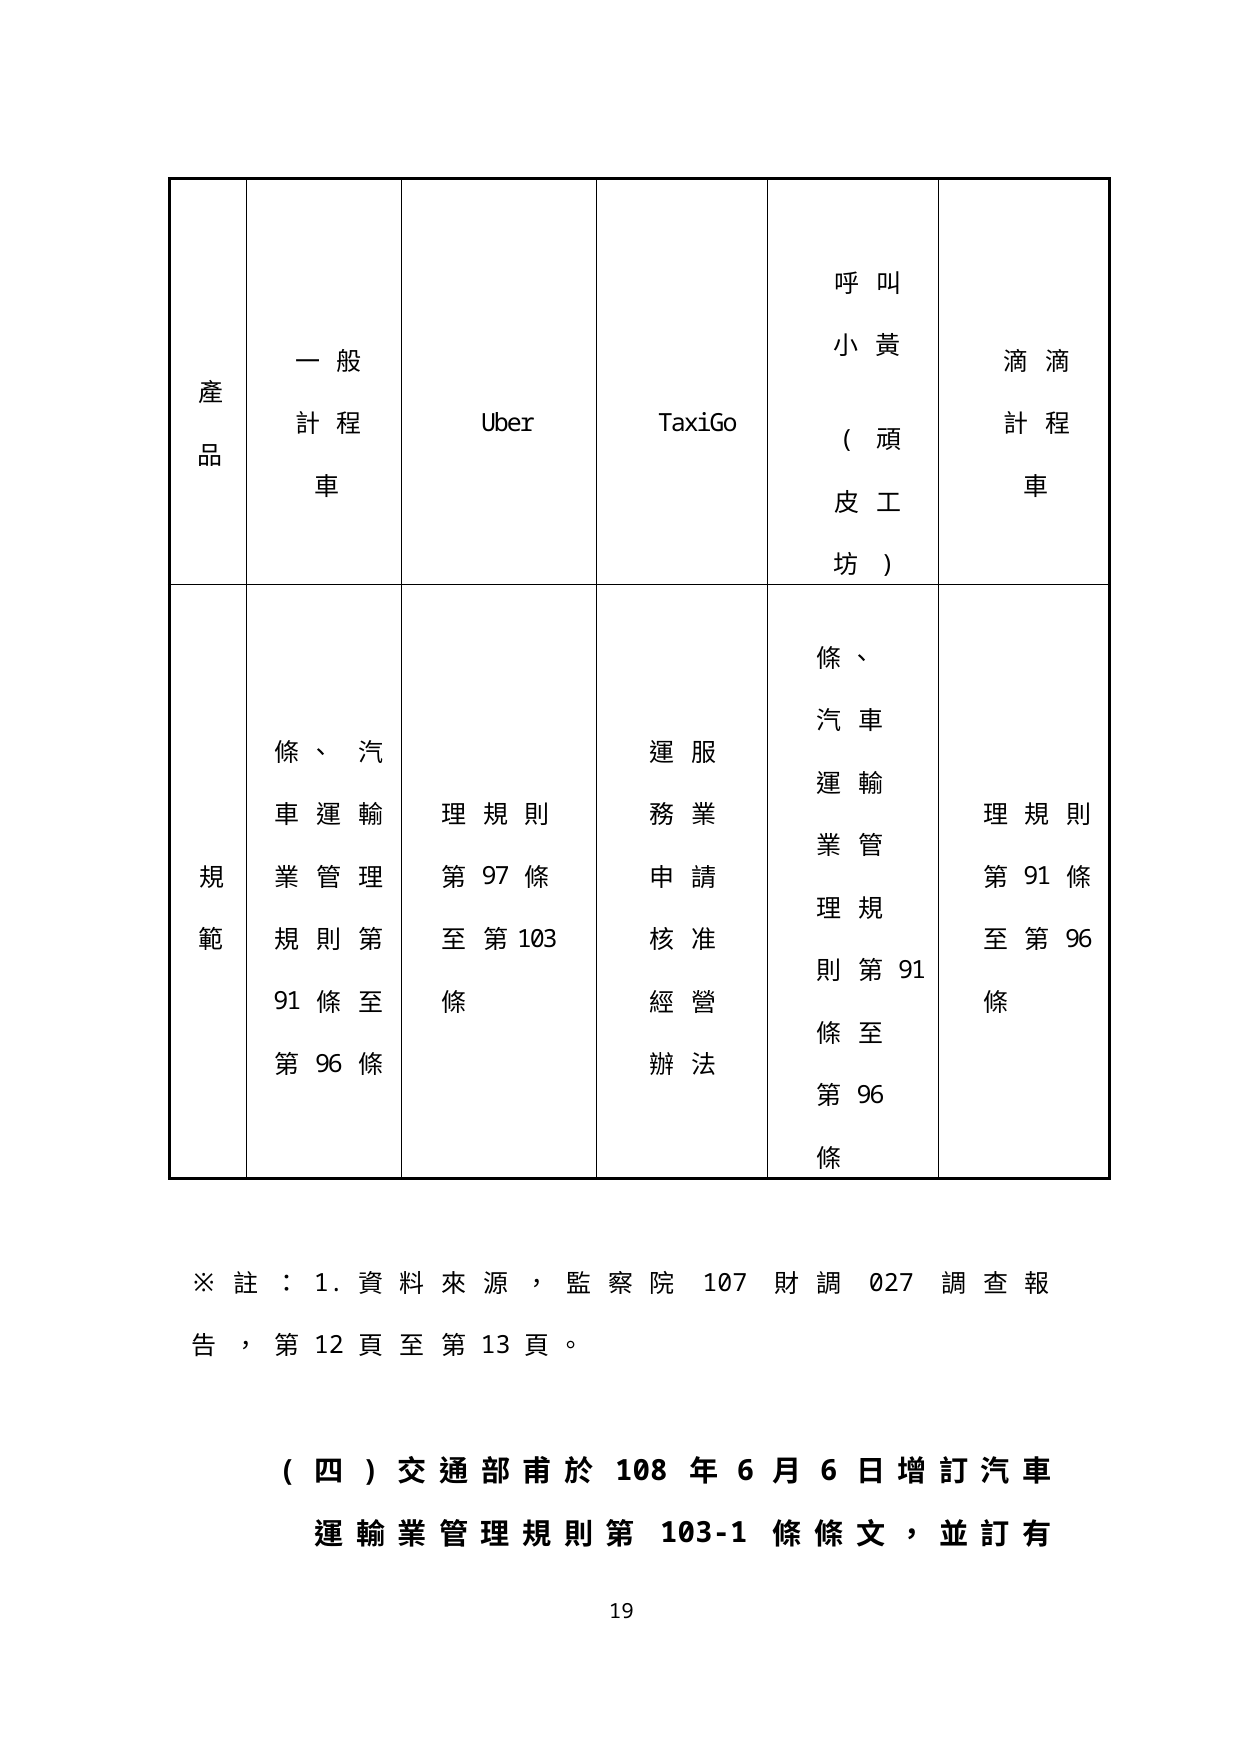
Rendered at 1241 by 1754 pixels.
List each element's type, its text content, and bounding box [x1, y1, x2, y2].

table_cell 條、汽車運輸業管理規則第91條至第96條 [768, 585, 938, 1177]
table_cell 運服務業申請核准經營辦法 [597, 585, 767, 1177]
text (四)交通部甫於108年6月6日增訂汽車運輸業管理規則第103-1條條文，並訂有 [242, 1427, 1058, 1552]
text ※註：1.資料來源，監察院107財調027調查報告，第12頁至第13頁。 [168, 1240, 1058, 1365]
table_header 一般計程車 [247, 180, 401, 583]
table_header 滴滴計程車 [939, 180, 1108, 583]
table_header TaxiGo [597, 180, 767, 583]
table_cell 條、汽車運輸業管理規則第91條至第96條 [247, 585, 401, 1177]
table_cell 規範 [171, 585, 246, 1177]
table_header 產品 [171, 180, 246, 583]
table_header Uber [402, 180, 596, 583]
table_cell 理規則第97條至第103條 [402, 585, 596, 1177]
table_cell 理規則第91條至第96條 [939, 585, 1108, 1177]
table_header 呼叫小黃 (頑皮工坊) [768, 180, 938, 583]
